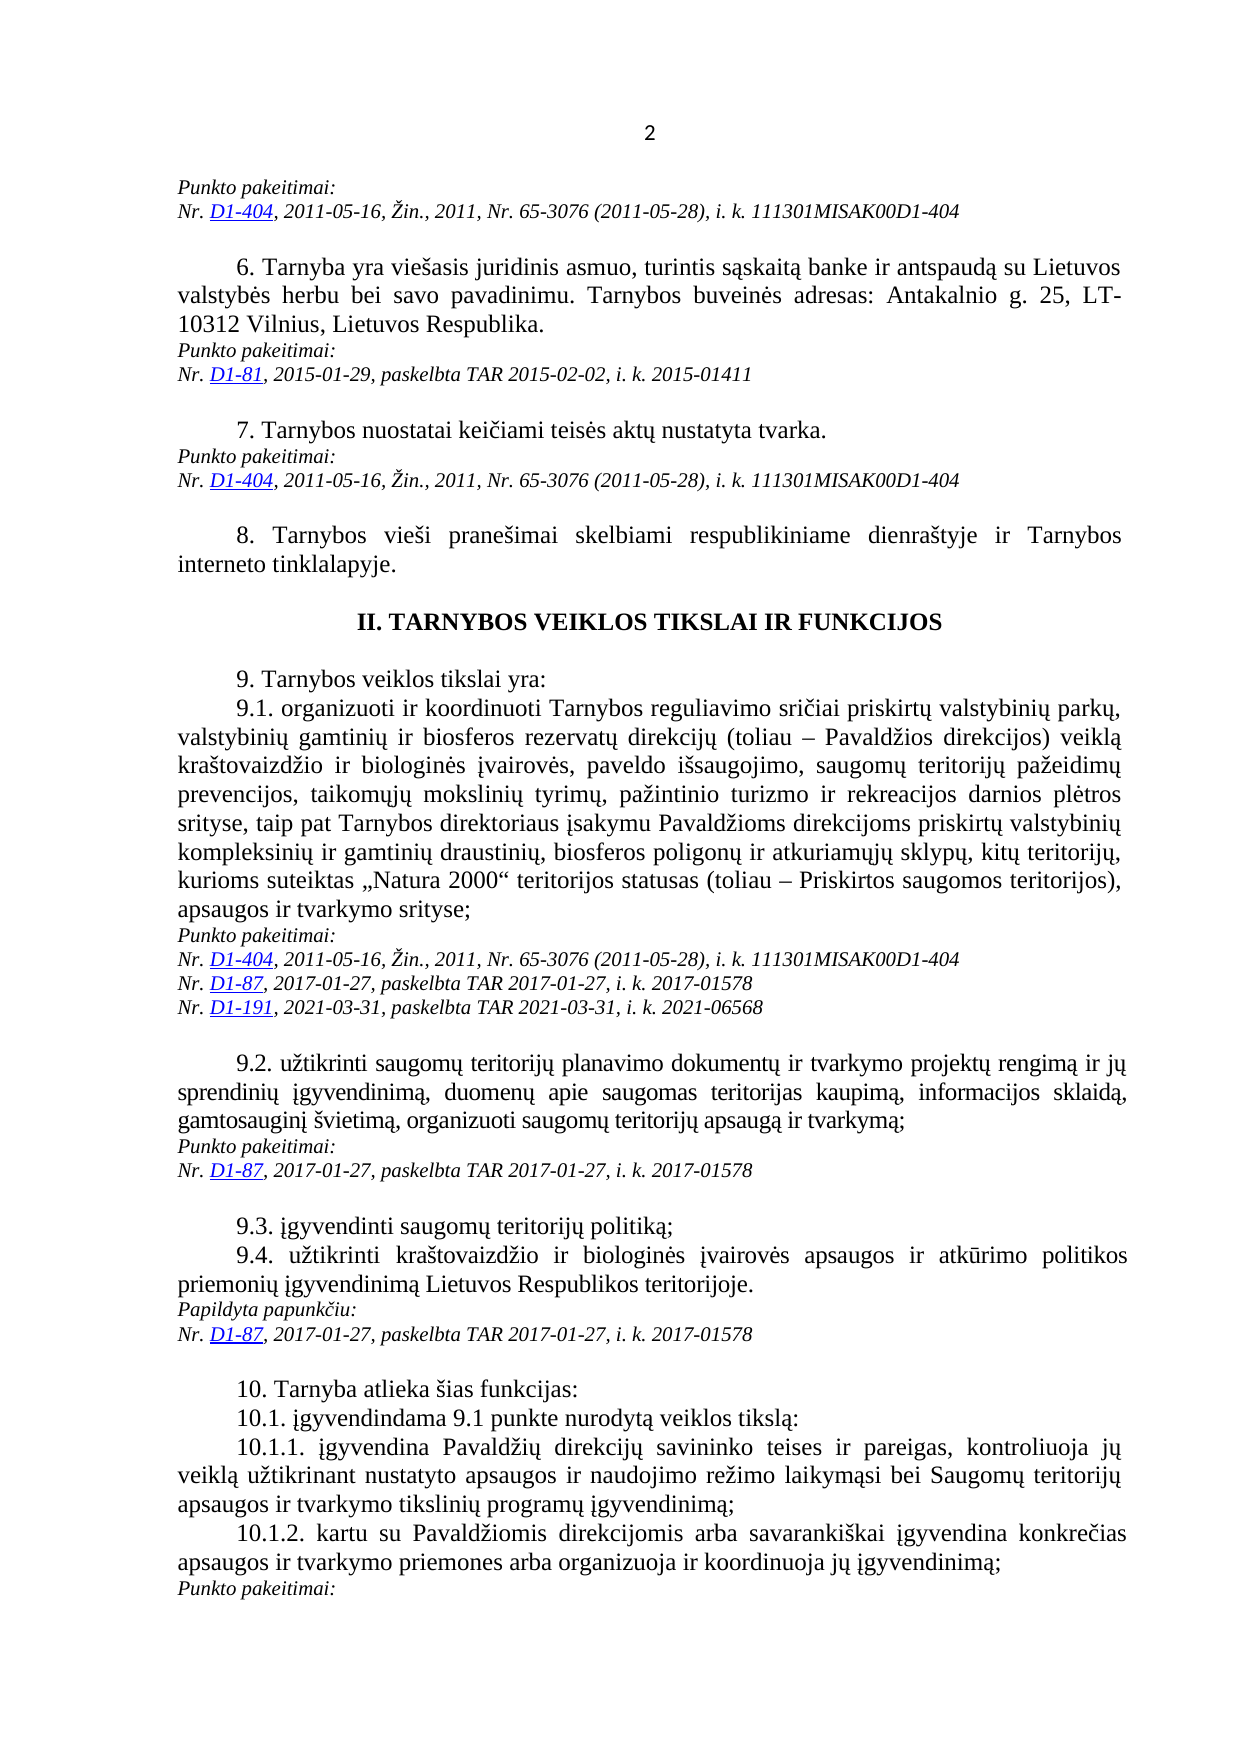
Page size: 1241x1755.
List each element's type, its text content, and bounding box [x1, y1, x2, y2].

text Nr. D1-87, 2017-01-27, paskelbta TAR 2017-01-27, i. k. 2017-01578 [177, 971, 1122, 995]
text 10.1.2. kartu su Pavaldžiomis direkcijomis arba savarankiškai įgyvendina konkrečias apsaugos ir tvarkymo priemones arba organizuoja ir koordinuoja jų įgyvendinimą; [177, 1518, 1128, 1576]
text 9.3. įgyvendinti saugomų teritorijų politiką; [177, 1211, 1122, 1240]
text 9.2. užtikrinti saugomų teritorijų planavimo dokumentų ir tvarkymo projektų rengimą ir jų sprendinių įgyvendinimą, duomenų apie saugomas teritorijas kaupimą, informacijos sklaidą, gamtosauginį švietimą, organizuoti saugomų teritorijų apsaugą ir tvarkymą; [177, 1048, 1128, 1134]
text 8. Tarnybos vieši pranešimai skelbiami respublikiniame dienraštyje ir Tarnybos interneto tinklalapyje. [177, 521, 1122, 578]
text 9.1. organizuoti ir koordinuoti Tarnybos reguliavimo sričiai priskirtų valstybinių parkų, valstybinių gamtinių ir biosferos rezervatų direkcijų (toliau – Pavaldžios direkcijos) veiklą kraštovaizdžio ir biologinės įvairovės, paveldo išsaugojimo, saugomų teritorijų pažeidimų prevencijos, taikomųjų mokslinių tyrimų, pažintinio turizmo ir rekreacijos darnios plėtros srityse, taip pat Tarnybos direktoriaus įsakymu Pavaldžioms direkcijoms priskirtų valstybinių kompleksinių ir gamtinių draustinių, biosferos poligonų ir atkuriamųjų sklypų, kitų teritorijų, kurioms suteiktas „Natura 2000“ teritorijos statusas (toliau – Priskirtos saugomos teritorijos), apsaugos ir tvarkymo srityse; [177, 693, 1122, 923]
text 10.1. įgyvendindama 9.1 punkte nurodytą veiklos tikslą: [177, 1403, 1122, 1432]
text 9. Tarnybos veiklos tikslai yra: [177, 664, 1122, 693]
text Nr. D1-81, 2015-01-29, paskelbta TAR 2015-02-02, i. k. 2015-01411 [177, 362, 1122, 386]
text 10. Tarnyba atlieka šias funkcijas: [177, 1374, 1122, 1403]
text Punkto pakeitimai: [177, 923, 1122, 947]
text Punkto pakeitimai: [177, 175, 1122, 199]
text Punkto pakeitimai: [177, 1576, 1122, 1599]
text Nr. D1-404, 2011-05-16, Žin., 2011, Nr. 65-3076 (2011-05-28), i. k. 111301MISAK00D1-404 [177, 199, 1122, 223]
text 7. Tarnybos nuostatai keičiami teisės aktų nustatyta tvarka. [177, 415, 1122, 444]
text Punkto pakeitimai: [177, 338, 1122, 362]
text Nr. D1-404, 2011-05-16, Žin., 2011, Nr. 65-3076 (2011-05-28), i. k. 111301MISAK00D1-404 [177, 947, 1122, 971]
text Papildyta papunkčiu: [177, 1297, 1122, 1321]
text 10.1.1. įgyvendina Pavaldžių direkcijų savininko teises ir pareigas, kontroliuoja jų veiklą užtikrinant nustatyto apsaugos ir naudojimo režimo laikymąsi bei Saugomų teritorijų apsaugos ir tvarkymo tikslinių programų įgyvendinimą; [177, 1432, 1122, 1518]
text Punkto pakeitimai: [177, 1134, 1122, 1158]
text Nr. D1-87, 2017-01-27, paskelbta TAR 2017-01-27, i. k. 2017-01578 [177, 1158, 1122, 1182]
text II. TARNYBOS VEIKLOS TIKSLAI IR FUNKCIJOS [177, 607, 1122, 636]
text 9.4. užtikrinti kraštovaizdžio ir biologinės įvairovės apsaugos ir atkūrimo politikos priemonių įgyvendinimą Lietuvos Respublikos teritorijoje. [177, 1240, 1128, 1297]
text Nr. D1-404, 2011-05-16, Žin., 2011, Nr. 65-3076 (2011-05-28), i. k. 111301MISAK00D1-404 [177, 468, 1122, 492]
text Punkto pakeitimai: [177, 444, 1122, 468]
text Nr. D1-87, 2017-01-27, paskelbta TAR 2017-01-27, i. k. 2017-01578 [177, 1321, 1122, 1346]
text 6. Tarnyba yra viešasis juridinis asmuo, turintis sąskaitą banke ir antspaudą su Lietuvos valstybės herbu bei savo pavadinimu. Tarnybos buveinės adresas: Antakalnio g. 25, LT-10312 Vilnius, Lietuvos Respublika. [177, 252, 1122, 338]
text Nr. D1-191, 2021-03-31, paskelbta TAR 2021-03-31, i. k. 2021-06568 [177, 995, 1122, 1019]
